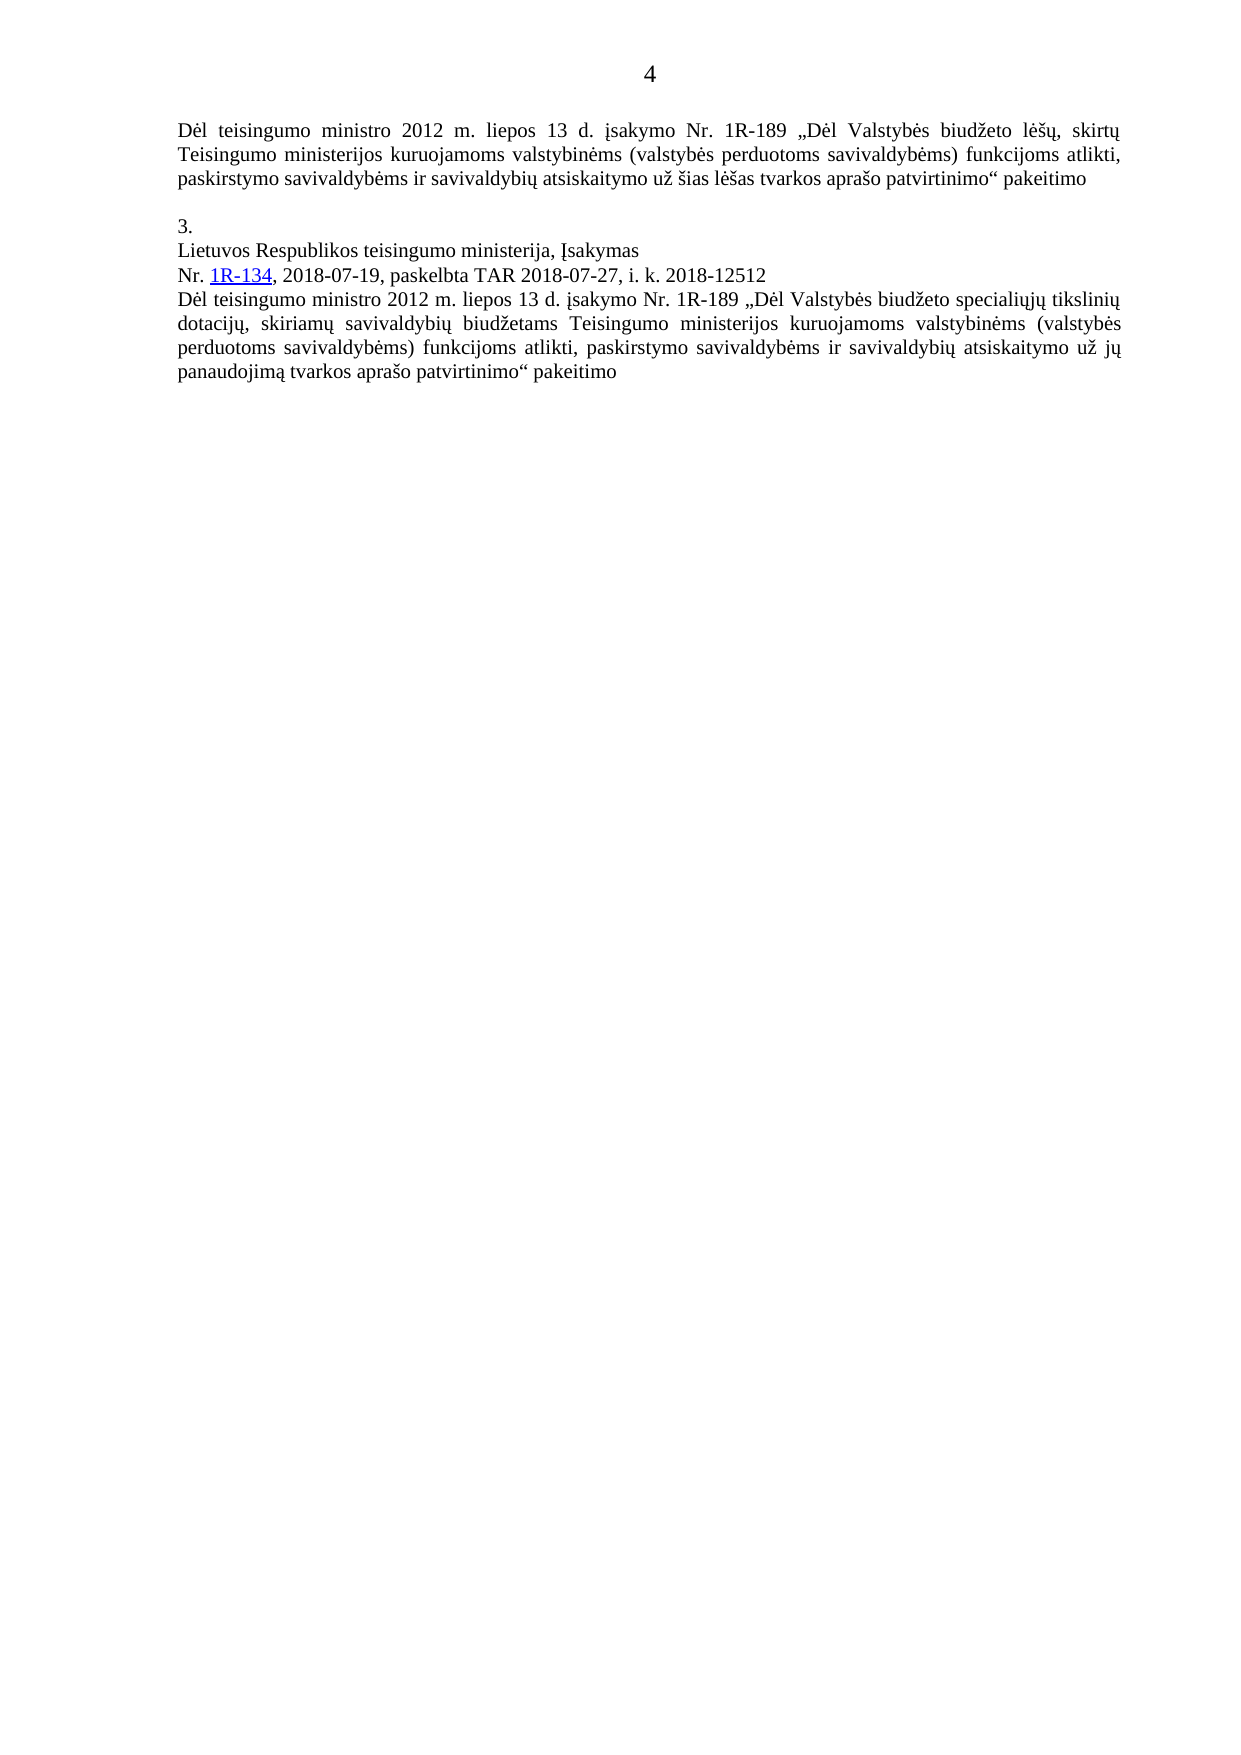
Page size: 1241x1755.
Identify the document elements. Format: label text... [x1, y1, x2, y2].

text Nr. 1R-134, 2018-07-19, paskelbta TAR 2018-07-27, i. k. 2018-12512 [177, 262, 1122, 287]
text Lietuvos Respublikos teisingumo ministerija, Įsakymas [177, 238, 1122, 262]
text Dėl teisingumo ministro 2012 m. liepos 13 d. įsakymo Nr. 1R-189 „Dėl Valstybės biudžeto specialiųjų tikslinių dotacijų, skiriamų savivaldybių biudžetams Teisingumo ministerijos kuruojamoms valstybinėms (valstybės perduotoms savivaldybėms) funkcijoms atlikti, paskirstymo savivaldybėms ir savivaldybių atsiskaitymo už jų panaudojimą tvarkos aprašo patvirtinimo“ pakeitimo [177, 287, 1122, 383]
text Dėl teisingumo ministro 2012 m. liepos 13 d. įsakymo Nr. 1R-189 „Dėl Valstybės biudžeto lėšų, skirtų Teisingumo ministerijos kuruojamoms valstybinėms (valstybės perduotoms savivaldybėms) funkcijoms atlikti, paskirstymo savivaldybėms ir savivaldybių atsiskaitymo už šias lėšas tvarkos aprašo patvirtinimo“ pakeitimo [177, 118, 1122, 190]
text 3. [177, 214, 1122, 238]
